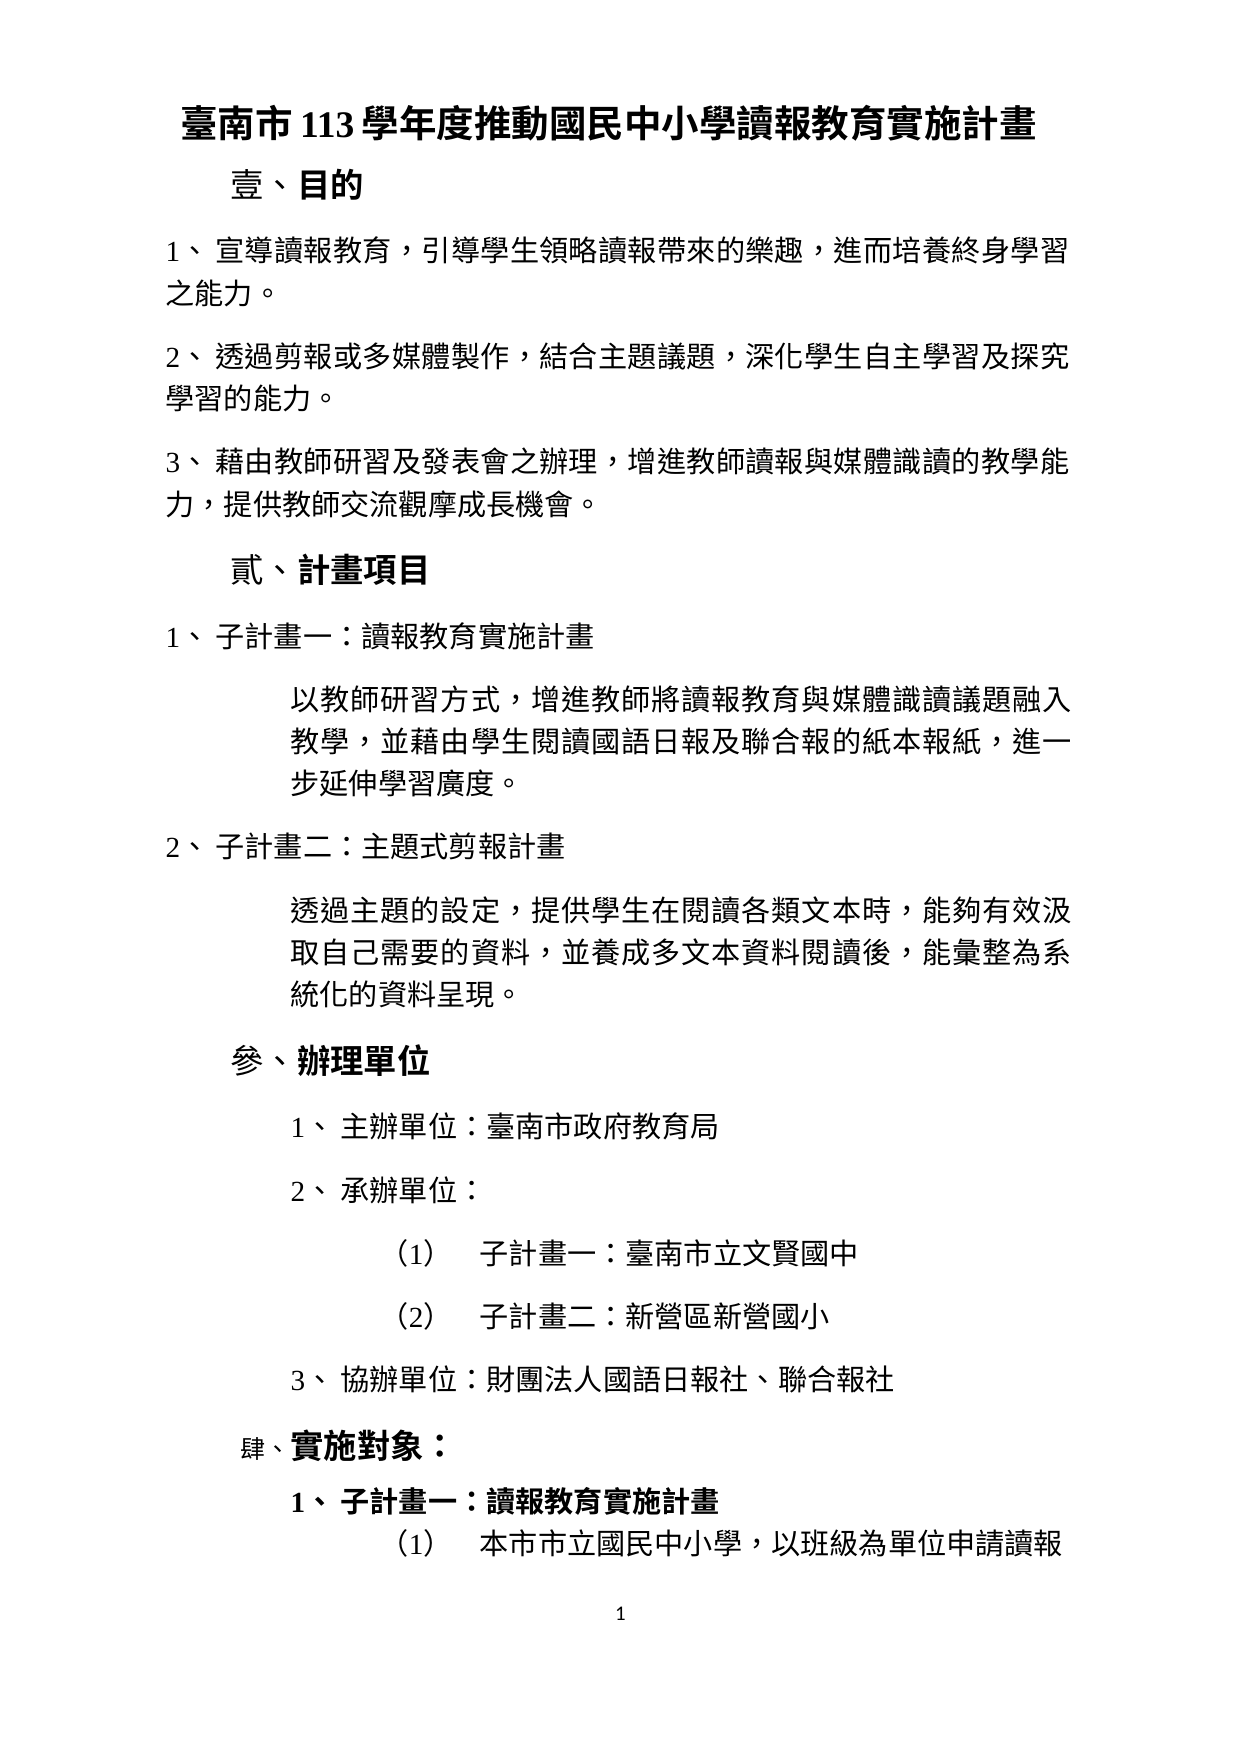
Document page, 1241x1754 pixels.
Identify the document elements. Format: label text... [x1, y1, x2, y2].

list 宣導讀報教育，引導學生領略讀報帶來的樂趣，進而培養終身學習之能力。 [165, 228, 1072, 312]
list 子計畫一：讀報教育實施計畫 [290, 1478, 1075, 1521]
list 子計畫二：新營區新營國小 [379, 1293, 1075, 1336]
list 計畫項目 [230, 544, 1075, 592]
text 以教師研習方式，增進教師將讀報教育與媒體識讀議題融入教學，並藉由學生閱讀國語日報及聯合報的紙本報紙，進一步延伸學習廣度。 [290, 676, 1072, 803]
text 臺南市113學年度推動國民中小學讀報教育實施計畫 [121, 94, 1096, 148]
list 實施對象： [240, 1419, 1075, 1468]
list 子計畫一：讀報教育實施計畫 [165, 613, 1072, 656]
list 子計畫二：主題式剪報計畫 [165, 824, 1072, 866]
list 藉由教師研習及發表會之辦理，增進教師讀報與媒體識讀的教學能力，提供教師交流觀摩成長機會。 [165, 439, 1072, 523]
list 承辦單位： [290, 1167, 1075, 1209]
list 透過剪報或多媒體製作，結合主題議題，深化學生自主學習及探究學習的能力。 [165, 333, 1072, 418]
list 協辦單位：財團法人國語日報社、聯合報社 [290, 1356, 1075, 1399]
text 透過主題的設定，提供學生在閱讀各類文本時，能夠有效汲取自己需要的資料，並養成多文本資料閱讀後，能彙整為系統化的資料呈現。 [290, 887, 1072, 1014]
list 目的 [230, 159, 1075, 207]
list 主辦單位：臺南市政府教育局 [290, 1104, 1075, 1146]
list 本市市立國民中小學，以班級為單位申請讀報 [379, 1521, 1075, 1563]
list 辦理單位 [230, 1035, 1075, 1083]
list 子計畫一：臺南市立文賢國中 [379, 1230, 1075, 1272]
